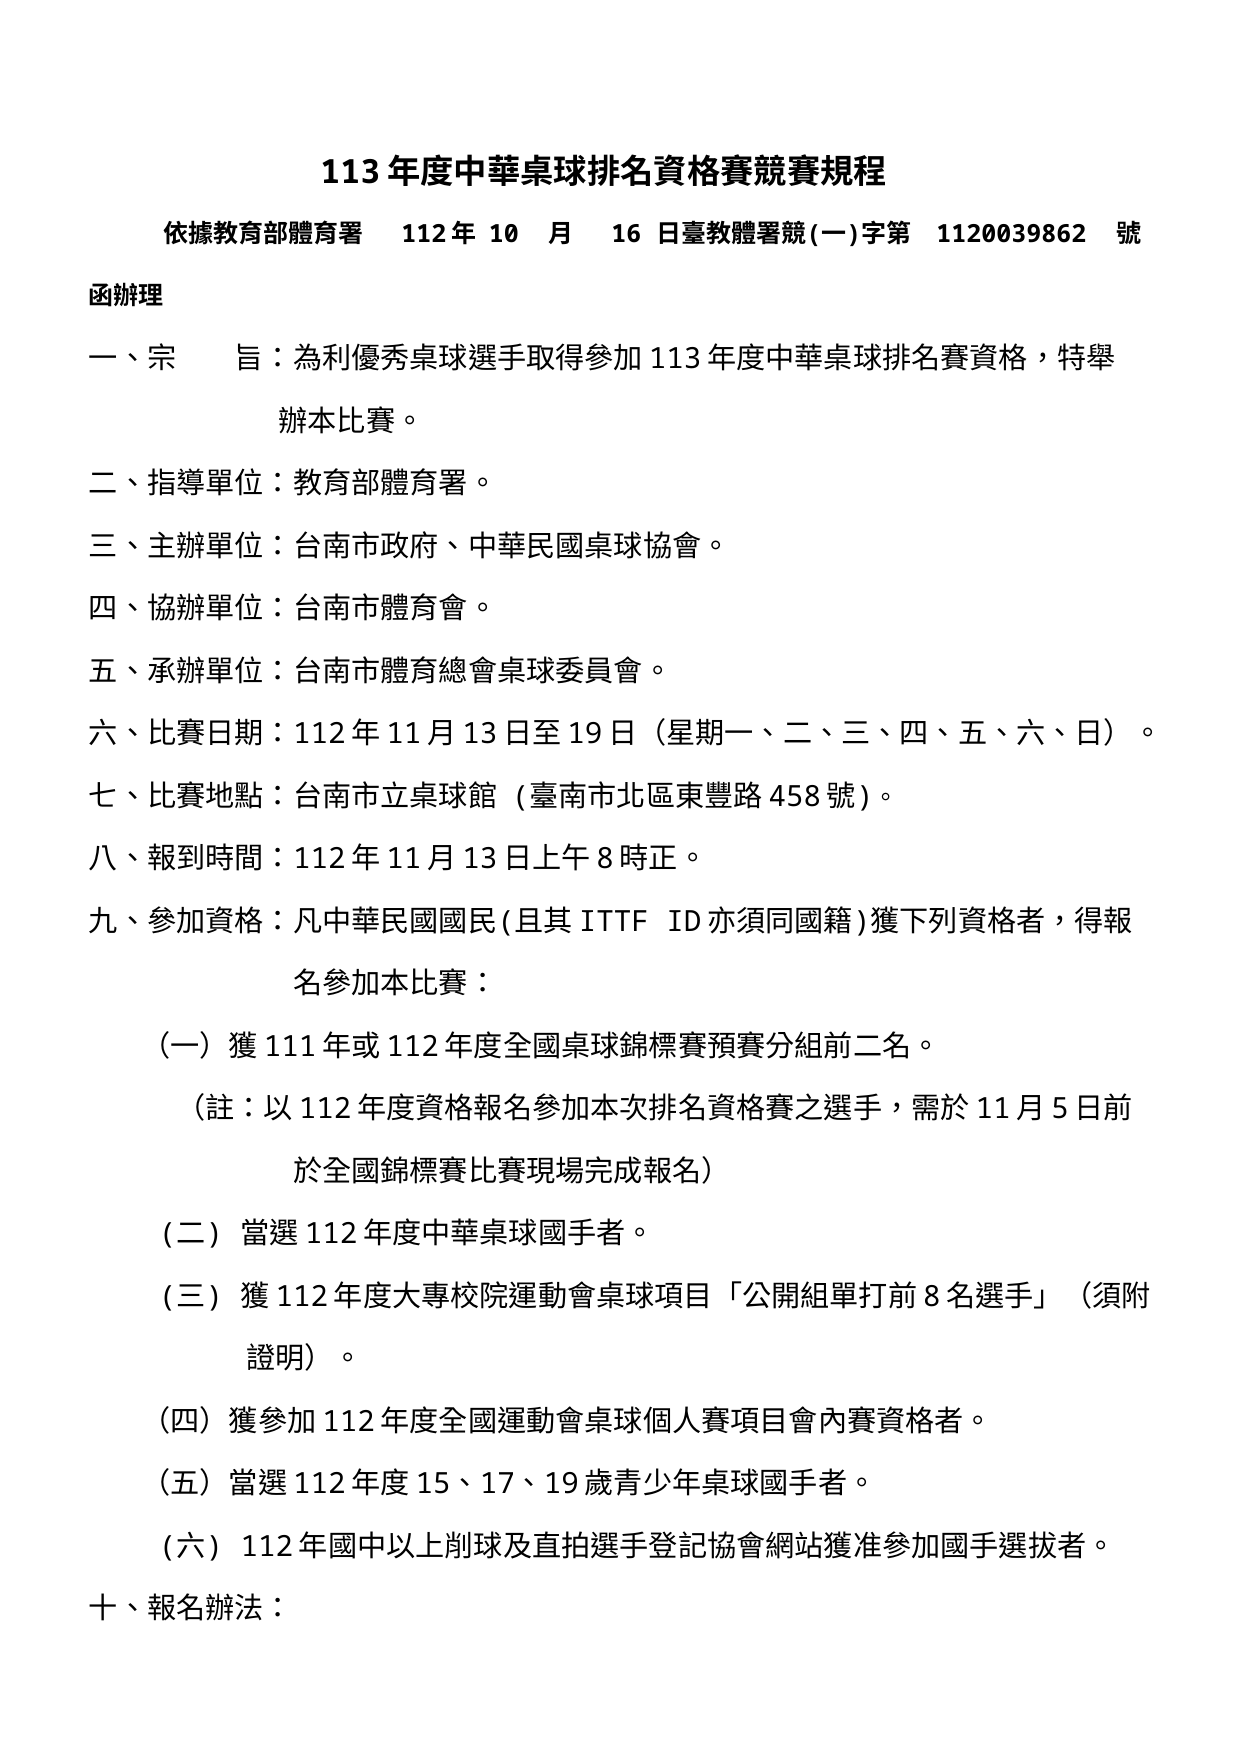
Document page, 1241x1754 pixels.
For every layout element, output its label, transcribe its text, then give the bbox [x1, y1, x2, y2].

text 五、承辦單位：台南市體育總會桌球委員會。 [89, 627, 1152, 689]
text 六、比賽日期：112年11月13日至19日（星期一、二、三、四、五、六、日）。 [89, 689, 1152, 752]
text 十、報名辦法： [89, 1564, 1152, 1627]
text 依據教育部體育署 112年 10 月 16 日臺教體署競(一)字第 1120039862 號函辦理 [89, 189, 1152, 314]
text 八、報到時間：112年11月13日上午8時正。 [89, 814, 1152, 877]
text 113年度中華桌球排名資格賽競賽規程 [89, 127, 1152, 189]
text （註：以112年度資格報名參加本次排名資格賽之選手，需於11月5日前於全國錦標賽比賽現場完成報名） [89, 1064, 1152, 1189]
text (二) 當選112年度中華桌球國手者。 [89, 1189, 1152, 1252]
text 九、參加資格：凡中華民國國民(且其ITTF ID亦須同國籍)獲下列資格者，得報名參加本比賽： [89, 877, 1152, 1002]
text （四）獲參加112年度全國運動會桌球個人賽項目會內賽資格者。 [89, 1377, 1152, 1439]
text 三、主辦單位：台南市政府、中華民國桌球協會。 [89, 502, 1168, 564]
text 七、比賽地點：台南市立桌球館 (臺南市北區東豐路458號)。 [89, 752, 1152, 814]
text (六) 112年國中以上削球及直拍選手登記協會網站獲准參加國手選拔者。 [89, 1502, 1152, 1564]
text （一）獲111年或112年度全國桌球錦標賽預賽分組前二名。 [89, 1002, 1152, 1064]
text 二、指導單位：教育部體育署。 [89, 439, 1152, 502]
text 證明）。 [89, 1314, 1152, 1377]
text （五）當選112年度15、17、19歲青少年桌球國手者。 [89, 1439, 1152, 1502]
text 一、宗 旨：為利優秀桌球選手取得參加113年度中華桌球排名賽資格，特舉 [89, 314, 1152, 377]
text (三) 獲112年度大專校院運動會桌球項目「公開組單打前8名選手」（須附 [89, 1252, 1152, 1314]
text 辦本比賽。 [89, 377, 1152, 439]
text 四、協辦單位：台南市體育會。 [89, 564, 1152, 627]
